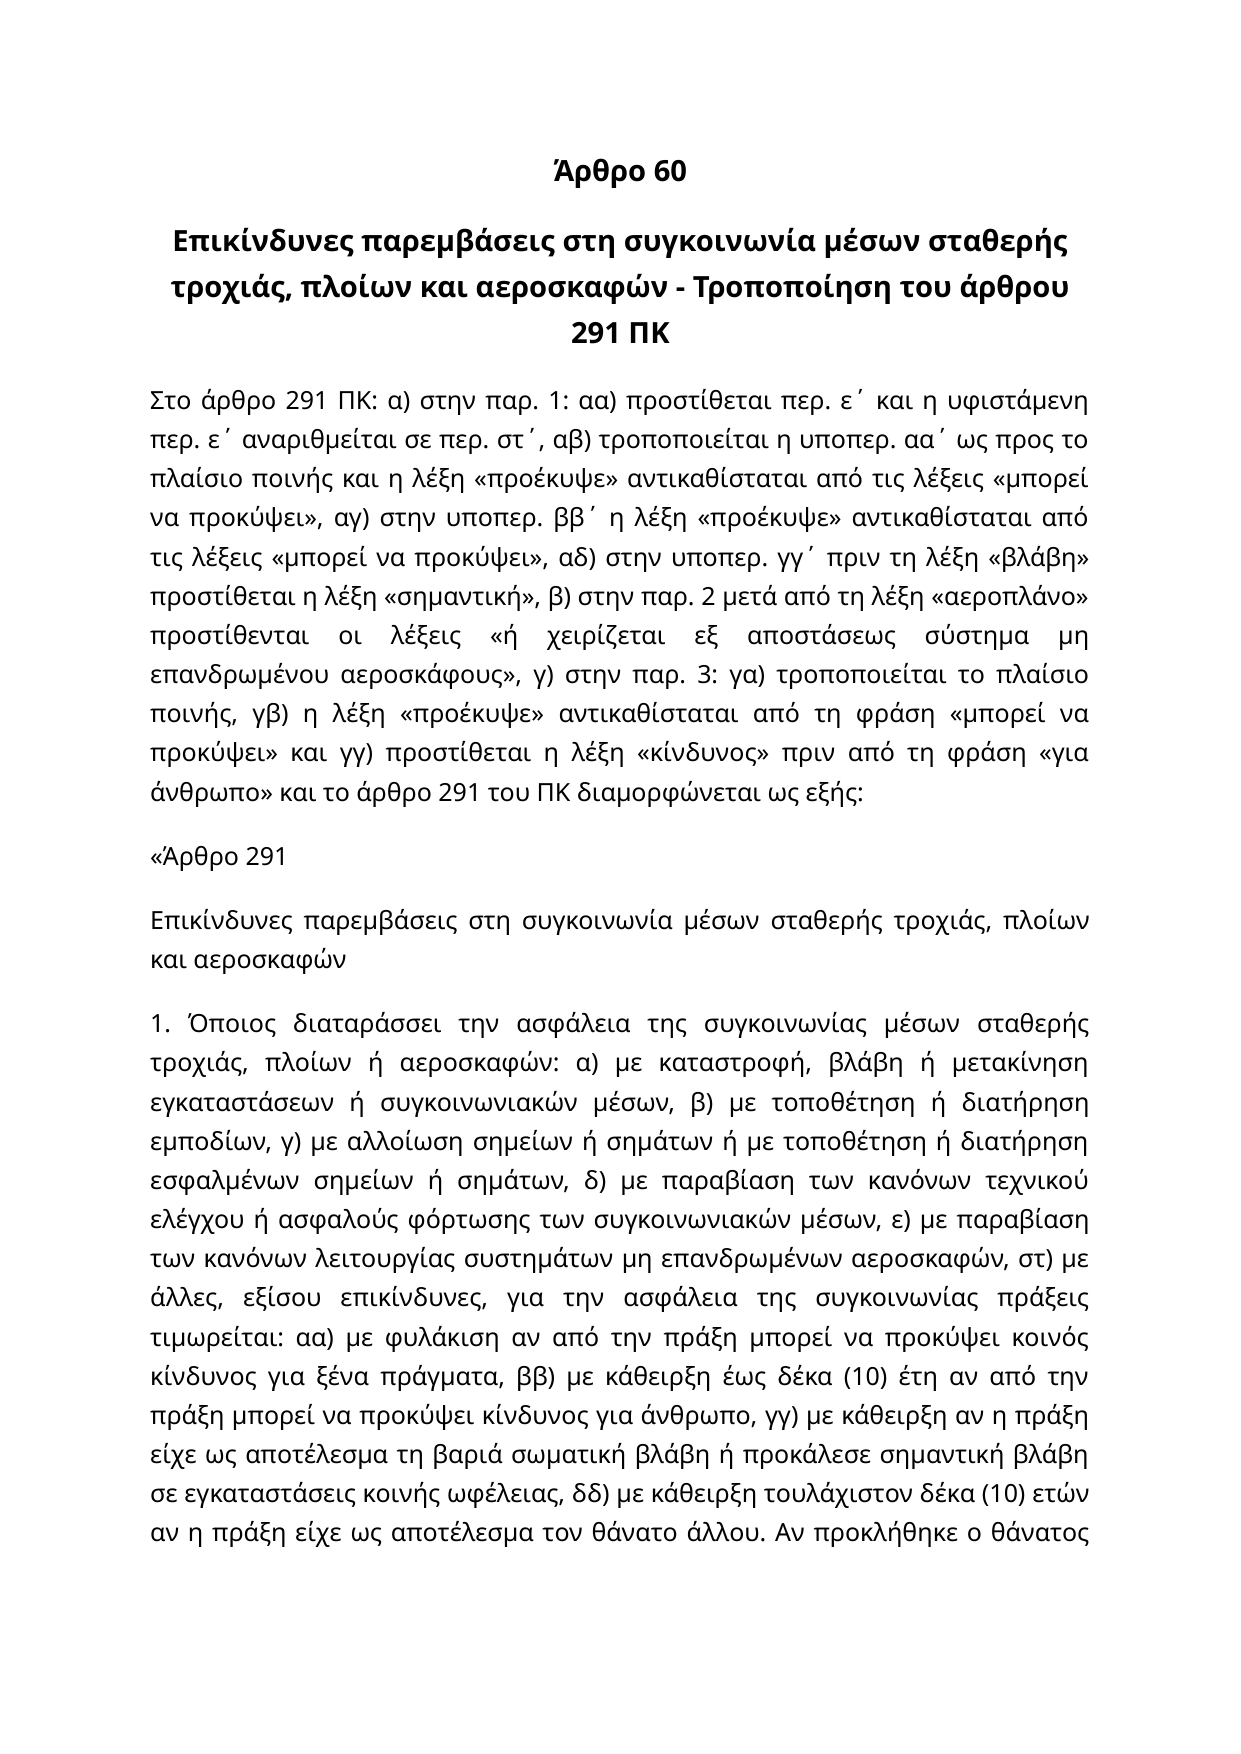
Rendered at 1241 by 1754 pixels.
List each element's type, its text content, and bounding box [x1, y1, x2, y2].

subtitle Άρθρο 60 [150, 150, 1090, 190]
text Επικίνδυνες παρεμβάσεις στη συγκοινωνία μέσων σταθερής τροχιάς, πλοίων και αεροσκαφών [150, 902, 1090, 976]
text «Άρθρο 291 [150, 838, 1090, 872]
text 1. Όποιος διαταράσσει την ασφάλεια της συγκοινωνίας μέσων σταθερής τροχιάς, πλοίων ή αεροσκαφών: α) με καταστροφή, βλάβη ή μετακίνηση εγκαταστάσεων ή συγκοινωνιακών μέσων, β) με τοποθέτηση ή διατήρηση εμποδίων, γ) με αλλοίωση σημείων ή σημάτων ή με τοποθέτηση ή διατήρηση εσφαλμένων σημείων ή σημάτων, δ) με παραβίαση των κανόνων τεχνικού ελέγχου ή ασφαλούς φόρτωσης των συγκοινωνιακών μέσων, ε) με παραβίαση των κανόνων λειτουργίας συστημάτων μη επανδρωμένων αεροσκαφών, στ) με άλλες, εξίσου επικίνδυνες, για την ασφάλεια της συγκοινωνίας πράξεις τιμωρείται: αα) με φυλάκιση αν από την πράξη μπορεί να προκύψει κοινός κίνδυνος για ξένα πράγματα, ββ) με κάθειρξη έως δέκα (10) έτη αν από την πράξη μπορεί να προκύψει κίνδυνος για άνθρωπο, γγ) με κάθειρξη αν η πράξη είχε ως αποτέλεσμα τη βαριά σωματική βλάβη ή προκάλεσε σημαντική βλάβη σε εγκαταστάσεις κοινής ωφέλειας, δδ) με κάθειρξη τουλάχιστον δέκα (10) ετών αν η πράξη είχε ως αποτέλεσμα τον θάνατο άλλου. Αν προκλήθηκε ο θάνατος [150, 1006, 1090, 1549]
text Στο άρθρο 291 ΠΚ: α) στην παρ. 1: αα) προστίθεται περ. ε΄ και η υφιστάμενη περ. ε΄ αναριθμείται σε περ. στ΄, αβ) τροποποιείται η υποπερ. αα΄ ως προς το πλαίσιο ποινής και η λέξη «προέκυψε» αντικαθίσταται από τις λέξεις «μπορεί να προκύψει», αγ) στην υποπερ. ββ΄ η λέξη «προέκυψε» αντικαθίσταται από τις λέξεις «μπορεί να προκύψει», αδ) στην υποπερ. γγ΄ πριν τη λέξη «βλάβη» προστίθεται η λέξη «σημαντική», β) στην παρ. 2 μετά από τη λέξη «αεροπλάνο» προστίθενται οι λέξεις «ή χειρίζεται εξ αποστάσεως σύστημα μη επανδρωμένου αεροσκάφους», γ) στην παρ. 3: γα) τροποποιείται το πλαίσιο ποινής, γβ) η λέξη «προέκυψε» αντικαθίσταται από τη φράση «μπορεί να προκύψει» και γγ) προστίθεται η λέξη «κίνδυνος» πριν από τη φράση «για άνθρωπο» και το άρθρο 291 του ΠΚ διαμορφώνεται ως εξής: [150, 382, 1090, 808]
subtitle Επικίνδυνες παρεμβάσεις στη συγκοινωνία μέσων σταθερής τροχιάς, πλοίων και αεροσκαφών - Τροποποίηση του άρθρου 291 ΠΚ [150, 221, 1090, 352]
